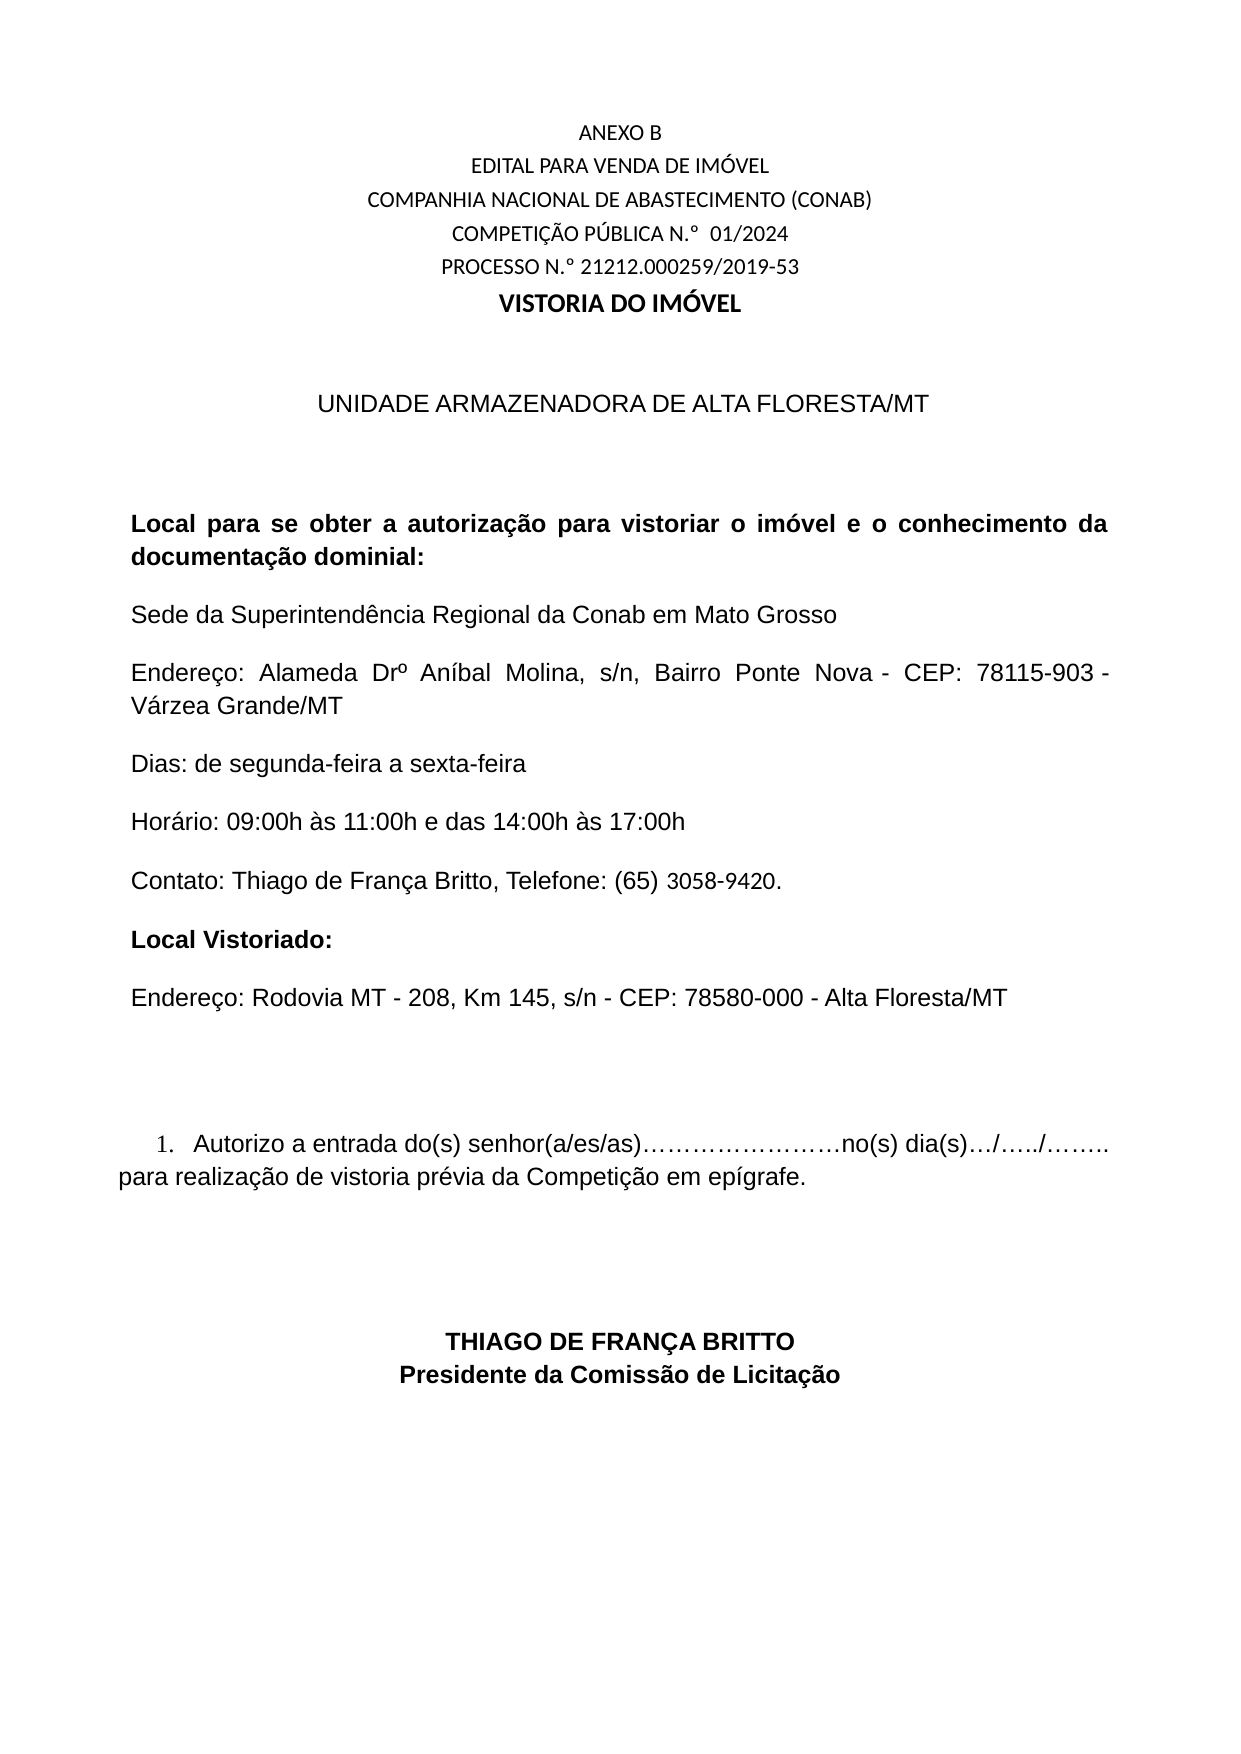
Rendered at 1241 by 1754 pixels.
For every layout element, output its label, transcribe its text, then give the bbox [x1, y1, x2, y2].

text COMPANHIA NACIONAL DE ABASTECIMENTO (CONAB) [124, 185, 1116, 213]
text THIAGO DE FRANÇA BRITTO [118, 1327, 1122, 1356]
text VISTORIA DO IMÓVEL [118, 286, 1122, 319]
text EDITAL PARA VENDA DE IMÓVEL [124, 152, 1116, 180]
text Local Vistoriado: [131, 925, 1109, 954]
text Local para se obter a autorização para vistoriar o imóvel e o conhecimento da documentação dominial: [131, 509, 1109, 571]
text para realização de vistoria prévia da Competição em epígrafe. [118, 1162, 1122, 1191]
text Presidente da Comissão de Licitação [118, 1360, 1122, 1389]
text UNIDADE ARMAZENADORA DE ALTA FLORESTA/MT [118, 389, 1122, 418]
text COMPETIÇÃO PÚBLICA N.º 01/2024 PROCESSO N.º 21212.000259/2019-53 [124, 219, 1116, 280]
text Contato: Thiago de França Britto, Telefone: (65) 3058-9420. [131, 865, 1109, 895]
text Sede da Superintendência Regional da Conab em Mato Grosso [131, 600, 1109, 628]
text Endereço: Alameda Drº Aníbal Molina, s/n, Bairro Ponte Nova - CEP: 78115-903 - Várzea Grande/MT [131, 658, 1109, 719]
text Horário: 09:00h às 11:00h e das 14:00h às 17:00h [131, 807, 1109, 836]
text Dias: de segunda-feira a sexta-feira [131, 749, 1109, 778]
text ANEXO B [124, 118, 1116, 146]
text Endereço: Rodovia MT - 208, Km 145, s/n - CEP: 78580-000 - Alta Floresta/MT [131, 983, 1109, 1012]
list Autorizo a entrada do(s) senhor(a/es/as)……………………no(s) dia(s)…/…../…….. [156, 1129, 1122, 1158]
